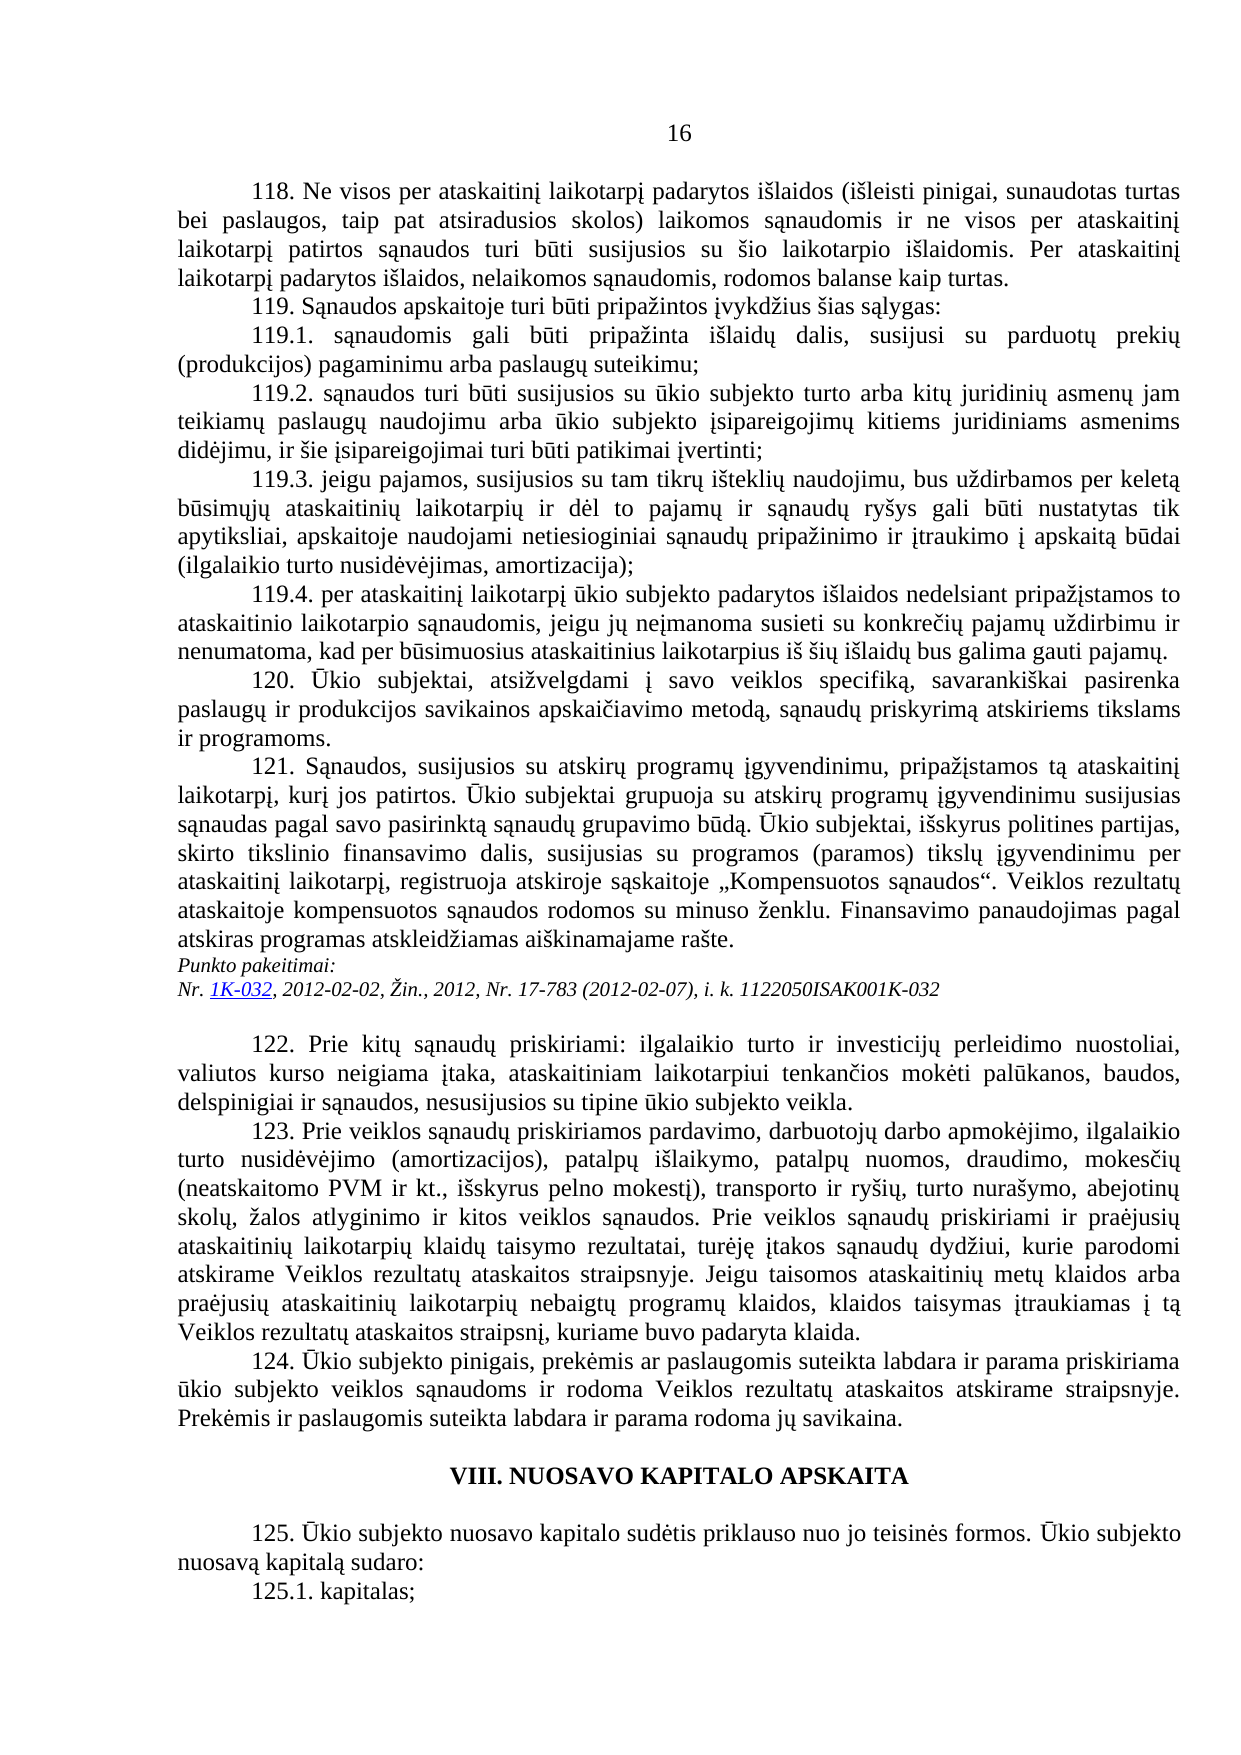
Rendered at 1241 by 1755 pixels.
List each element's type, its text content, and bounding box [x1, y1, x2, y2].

text 119.2. sąnaudos turi būti susijusios su ūkio subjekto turto arba kitų juridinių asmenų jam teikiamų paslaugų naudojimu arba ūkio subjekto įsipareigojimų kitiems juridiniams asmenims didėjimu, ir šie įsipareigojimai turi būti patikimai įvertinti; [177, 378, 1181, 464]
text 123. Prie veiklos sąnaudų priskiriamos pardavimo, darbuotojų darbo apmokėjimo, ilgalaikio turto nusidėvėjimo (amortizacijos), patalpų išlaikymo, patalpų nuomos, draudimo, mokesčių (neatskaitomo PVM ir kt., išskyrus pelno mokestį), transporto ir ryšių, turto nurašymo, abejotinų skolų, žalos atlyginimo ir kitos veiklos sąnaudos. Prie veiklos sąnaudų priskiriami ir praėjusių ataskaitinių laikotarpių klaidų taisymo rezultatai, turėję įtakos sąnaudų dydžiui, kurie parodomi atskirame Veiklos rezultatų ataskaitos straipsnyje. Jeigu taisomos ataskaitinių metų klaidos arba praėjusių ataskaitinių laikotarpių nebaigtų programų klaidos, klaidos taisymas įtraukiamas į tą Veiklos rezultatų ataskaitos straipsnį, kuriame buvo padaryta klaida. [177, 1116, 1181, 1346]
text 118. Ne visos per ataskaitinį laikotarpį padarytos išlaidos (išleisti pinigai, sunaudotas turtas bei paslaugos, taip pat atsiradusios skolos) laikomos sąnaudomis ir ne visos per ataskaitinį laikotarpį patirtos sąnaudos turi būti susijusios su šio laikotarpio išlaidomis. Per ataskaitinį laikotarpį padarytos išlaidos, nelaikomos sąnaudomis, rodomos balanse kaip turtas. [177, 176, 1181, 291]
text 121. Sąnaudos, susijusios su atskirų programų įgyvendinimu, pripažįstamos tą ataskaitinį laikotarpį, kurį jos patirtos. Ūkio subjektai grupuoja su atskirų programų įgyvendinimu susijusias sąnaudas pagal savo pasirinktą sąnaudų grupavimo būdą. Ūkio subjektai, išskyrus politines partijas, skirto tikslinio finansavimo dalis, susijusias su programos (paramos) tikslų įgyvendinimu per ataskaitinį laikotarpį, registruoja atskiroje sąskaitoje „Kompensuotos sąnaudos“. Veiklos rezultatų ataskaitoje kompensuotos sąnaudos rodomos su minuso ženklu. Finansavimo panaudojimas pagal atskiras programas atskleidžiamas aiškinamajame rašte. [177, 751, 1181, 953]
text 125.1. kapitalas; [177, 1576, 1181, 1604]
text 125. Ūkio subjekto nuosavo kapitalo sudėtis priklauso nuo jo teisinės formos. Ūkio subjekto nuosavą kapitalą sudaro: [177, 1518, 1181, 1576]
text 119.4. per ataskaitinį laikotarpį ūkio subjekto padarytos išlaidos nedelsiant pripažįstamos to ataskaitinio laikotarpio sąnaudomis, jeigu jų neįmanoma susieti su konkrečių pajamų uždirbimu ir nenumatoma, kad per būsimuosius ataskaitinius laikotarpius iš šių išlaidų bus galima gauti pajamų. [177, 579, 1181, 665]
text 119.3. jeigu pajamos, susijusios su tam tikrų išteklių naudojimu, bus uždirbamos per keletą būsimųjų ataskaitinių laikotarpių ir dėl to pajamų ir sąnaudų ryšys gali būti nustatytas tik apytiksliai, apskaitoje naudojami netiesioginiai sąnaudų pripažinimo ir įtraukimo į apskaitą būdai (ilgalaikio turto nusidėvėjimas, amortizacija); [177, 464, 1181, 579]
text Punkto pakeitimai: [177, 953, 1181, 977]
text Nr. 1K-032, 2012-02-02, Žin., 2012, Nr. 17-783 (2012-02-07), i. k. 1122050ISAK001K-032 [177, 977, 1181, 1001]
text 122. Prie kitų sąnaudų priskiriami: ilgalaikio turto ir investicijų perleidimo nuostoliai, valiutos kurso neigiama įtaka, ataskaitiniam laikotarpiui tenkančios mokėti palūkanos, baudos, delspinigiai ir sąnaudos, nesusijusios su tipine ūkio subjekto veikla. [177, 1029, 1181, 1116]
text VIII. NUOSAVO KAPITALO APSKAITA [177, 1461, 1181, 1489]
text 124. Ūkio subjekto pinigais, prekėmis ar paslaugomis suteikta labdara ir parama priskiriama ūkio subjekto veiklos sąnaudoms ir rodoma Veiklos rezultatų ataskaitos atskirame straipsnyje. Prekėmis ir paslaugomis suteikta labdara ir parama rodoma jų savikaina. [177, 1346, 1181, 1432]
text 120. Ūkio subjektai, atsižvelgdami į savo veiklos specifiką, savarankiškai pasirenka paslaugų ir produkcijos savikainos apskaičiavimo metodą, sąnaudų priskyrimą atskiriems tikslams ir programoms. [177, 665, 1181, 751]
text 119. Sąnaudos apskaitoje turi būti pripažintos įvykdžius šias sąlygas: [177, 291, 1181, 320]
text 119.1. sąnaudomis gali būti pripažinta išlaidų dalis, susijusi su parduotų prekių (produkcijos) pagaminimu arba paslaugų suteikimu; [177, 320, 1181, 378]
